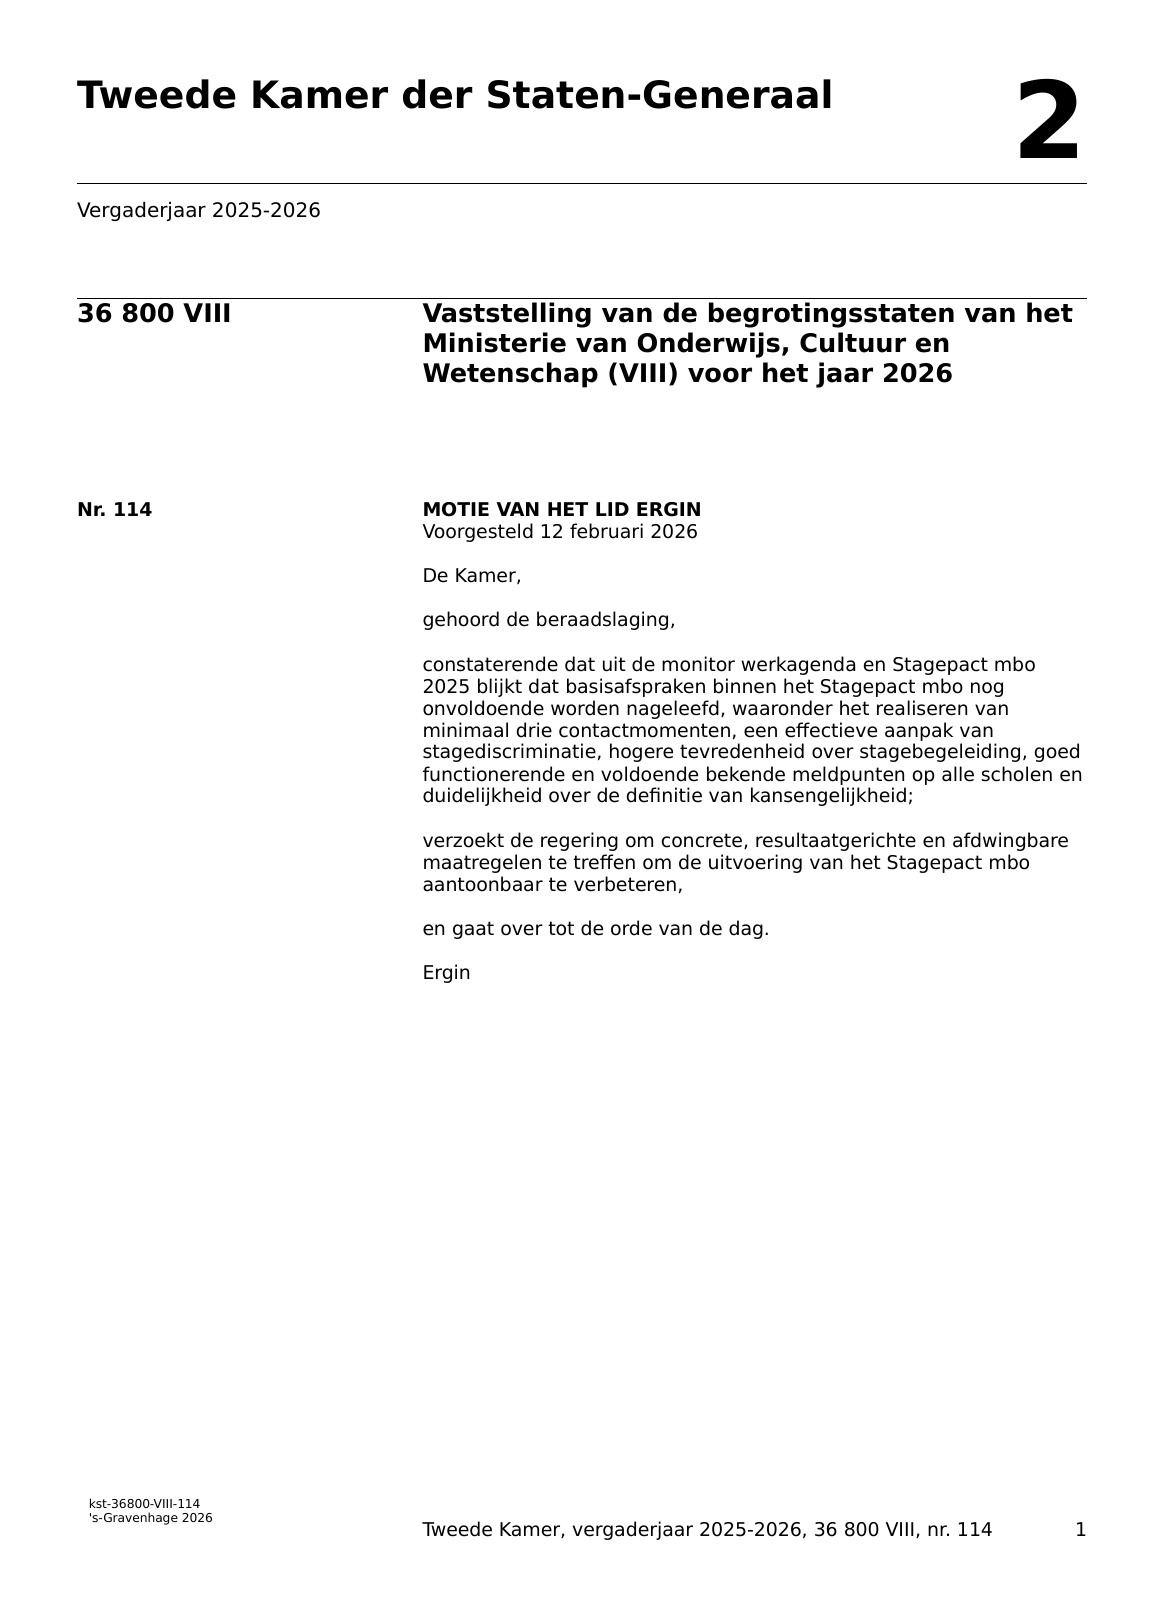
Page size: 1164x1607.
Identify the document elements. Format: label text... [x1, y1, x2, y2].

subtitle Nr. 114 MOTIE VAN HET LID ERGIN [77, 499, 1087, 521]
table_cell Vergaderjaar 2025-2026 [77, 184, 1087, 298]
text constaterende dat uit de monitor werkagenda en Stagepact mbo 2025 blijkt dat basisafspraken binnen het Stagepact mbo nog onvoldoende worden nageleefd, waaronder het realiseren van minimaal drie contactmomenten, een effectieve aanpak van stagediscriminatie, hogere tevredenheid over stagebegeleiding, goed functionerende en voldoende bekende meldpunten op alle scholen en duidelijkheid over de definitie van kansengelijkheid; [422, 653, 1087, 807]
table_header Tweede Kamer der Staten-Generaal [77, 59, 886, 183]
text Ergin [422, 962, 1087, 984]
text en gaat over tot de orde van de dag. [422, 918, 1087, 940]
text verzoekt de regering om concrete, resultaatgerichte en afdwingbare maatregelen te treffen om de uitvoering van het Stagepact mbo aantoonbaar te verbeteren, [422, 829, 1087, 896]
text De Kamer, [422, 565, 1087, 587]
text Voorgesteld 12 februari 2026 [422, 521, 1087, 543]
text gehoord de beraadslaging, [422, 609, 1087, 631]
text 's-Gravenhage 2026 [88, 1511, 323, 1525]
table_header 2 [886, 59, 1087, 183]
text kst-36800-VIII-114 [88, 1497, 323, 1511]
subtitle 36 800 VIII Vaststelling van de begrotingsstaten van het Ministerie van Onderwijs, Cultuur en Wetenschap (VIII) voor het jaar 2026 [77, 299, 1087, 388]
